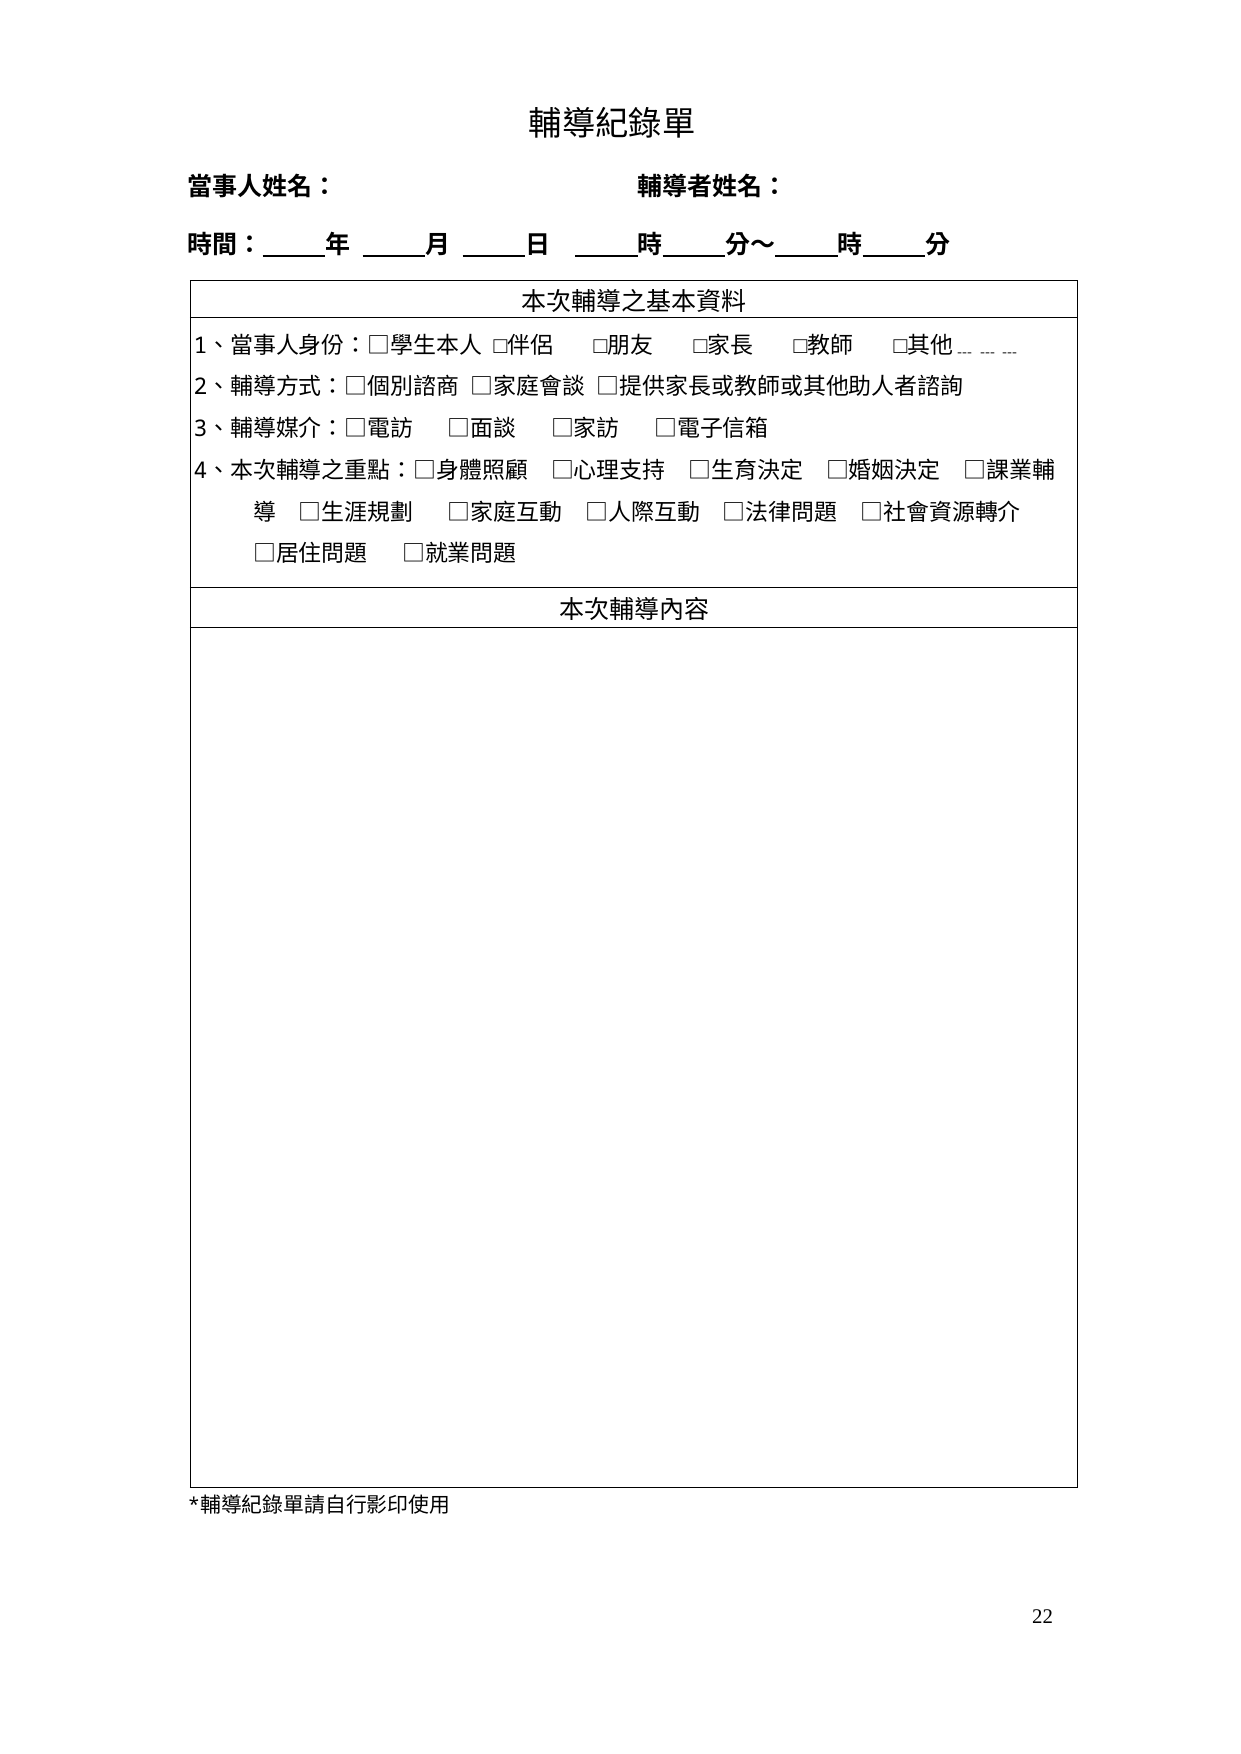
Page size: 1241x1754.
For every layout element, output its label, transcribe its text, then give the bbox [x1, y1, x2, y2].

table_header 本次輔導之基本資料 [191, 281, 1077, 317]
text *輔導紀錄單請自行影印使用 [187, 1488, 1053, 1518]
text 輔導紀錄單 [187, 96, 1053, 144]
table_cell 本次輔導內容 [191, 588, 1077, 627]
text 時間： 年 月 日 時 分～ 時 分 [187, 222, 1053, 261]
table_cell [191, 628, 1077, 1487]
table_cell 1、當事人身份：□學生本人 □伴侶 □朋友 □家長 □教師 □其他﹍﹍﹍ 2、輔導方式：□個別諮商 □家庭會談 □提供家長或教師或其他助人者諮詢 3、輔導媒介：□電訪 □面談 □家訪 □電子信箱 4、本次輔導之重點：□身體照顧 □心理支持 □生育決定 □婚姻決定 □課業輔導 □生涯規劃 □家庭互動 □人際互動 □法律問題 □社會資源轉介 □居住問題 □就業問題 [191, 318, 1077, 587]
text 當事人姓名： 輔導者姓名： [187, 163, 1053, 203]
